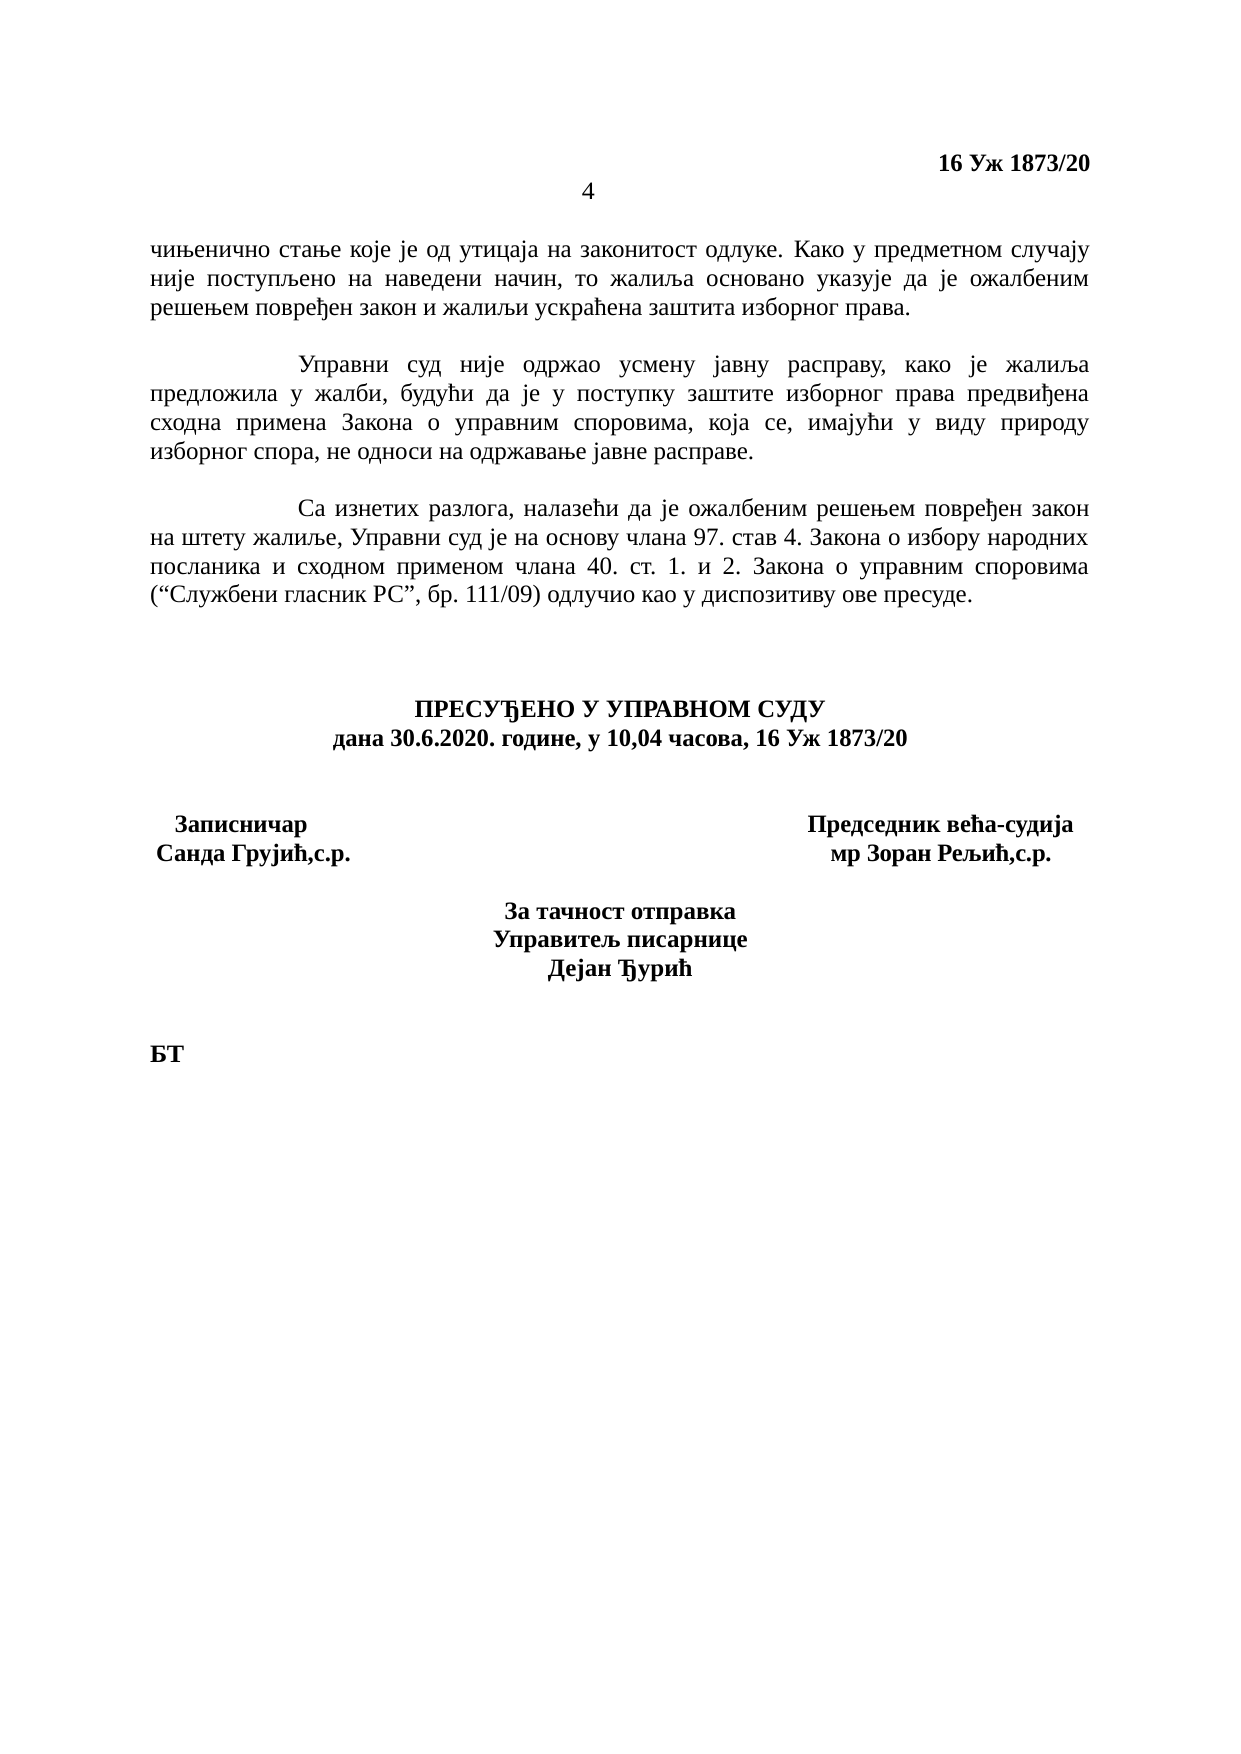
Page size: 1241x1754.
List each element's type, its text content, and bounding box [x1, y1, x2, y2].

text чињенично стање које је од утицаја на законитост одлуке. Како у предметном случају није поступљено на наведени начин, то жалиља основано указује да је ожалбеним решењем повређен закон и жалиљи ускраћена заштита изборног права. [150, 234, 1090, 321]
text Са изнетих разлога, налазећи да је ожалбеним решењем повређен закон на штету жалиље, Управни суд је на основу члана 97. став 4. Закона о избору народних посланика и сходном применом члана 40. ст. 1. и 2. Закона о управним споровима (“Службени гласник РС”, бр. 111/09) одлучио као у диспозитиву ове пресуде. [150, 493, 1090, 608]
text дана 30.6.2020. године, у 10,04 часова, 16 Уж 1873/20 [150, 723, 1090, 752]
text Управни суд није одржао усмену јавну расправу, како је жалиља предложила у жалби, будући да је у поступку заштите изборног права предвиђена сходна примена Закона о управним споровима, која се, имајући у виду природу изборног спора, не односи на одржавање јавне расправе. [150, 349, 1090, 464]
text Управитељ писарнице [150, 924, 1090, 953]
text Дејан Ђурић [150, 953, 1090, 982]
text За тачност отправка [150, 896, 1090, 924]
text БT [150, 1039, 1090, 1068]
text Санда Грујић,с.р. мр Зоран Рељић,с.р. [150, 838, 1090, 867]
text ПРЕСУЂЕНО У УПРАВНОМ СУДУ [150, 694, 1090, 723]
text Записничар Председник већа-судија [150, 809, 1090, 838]
